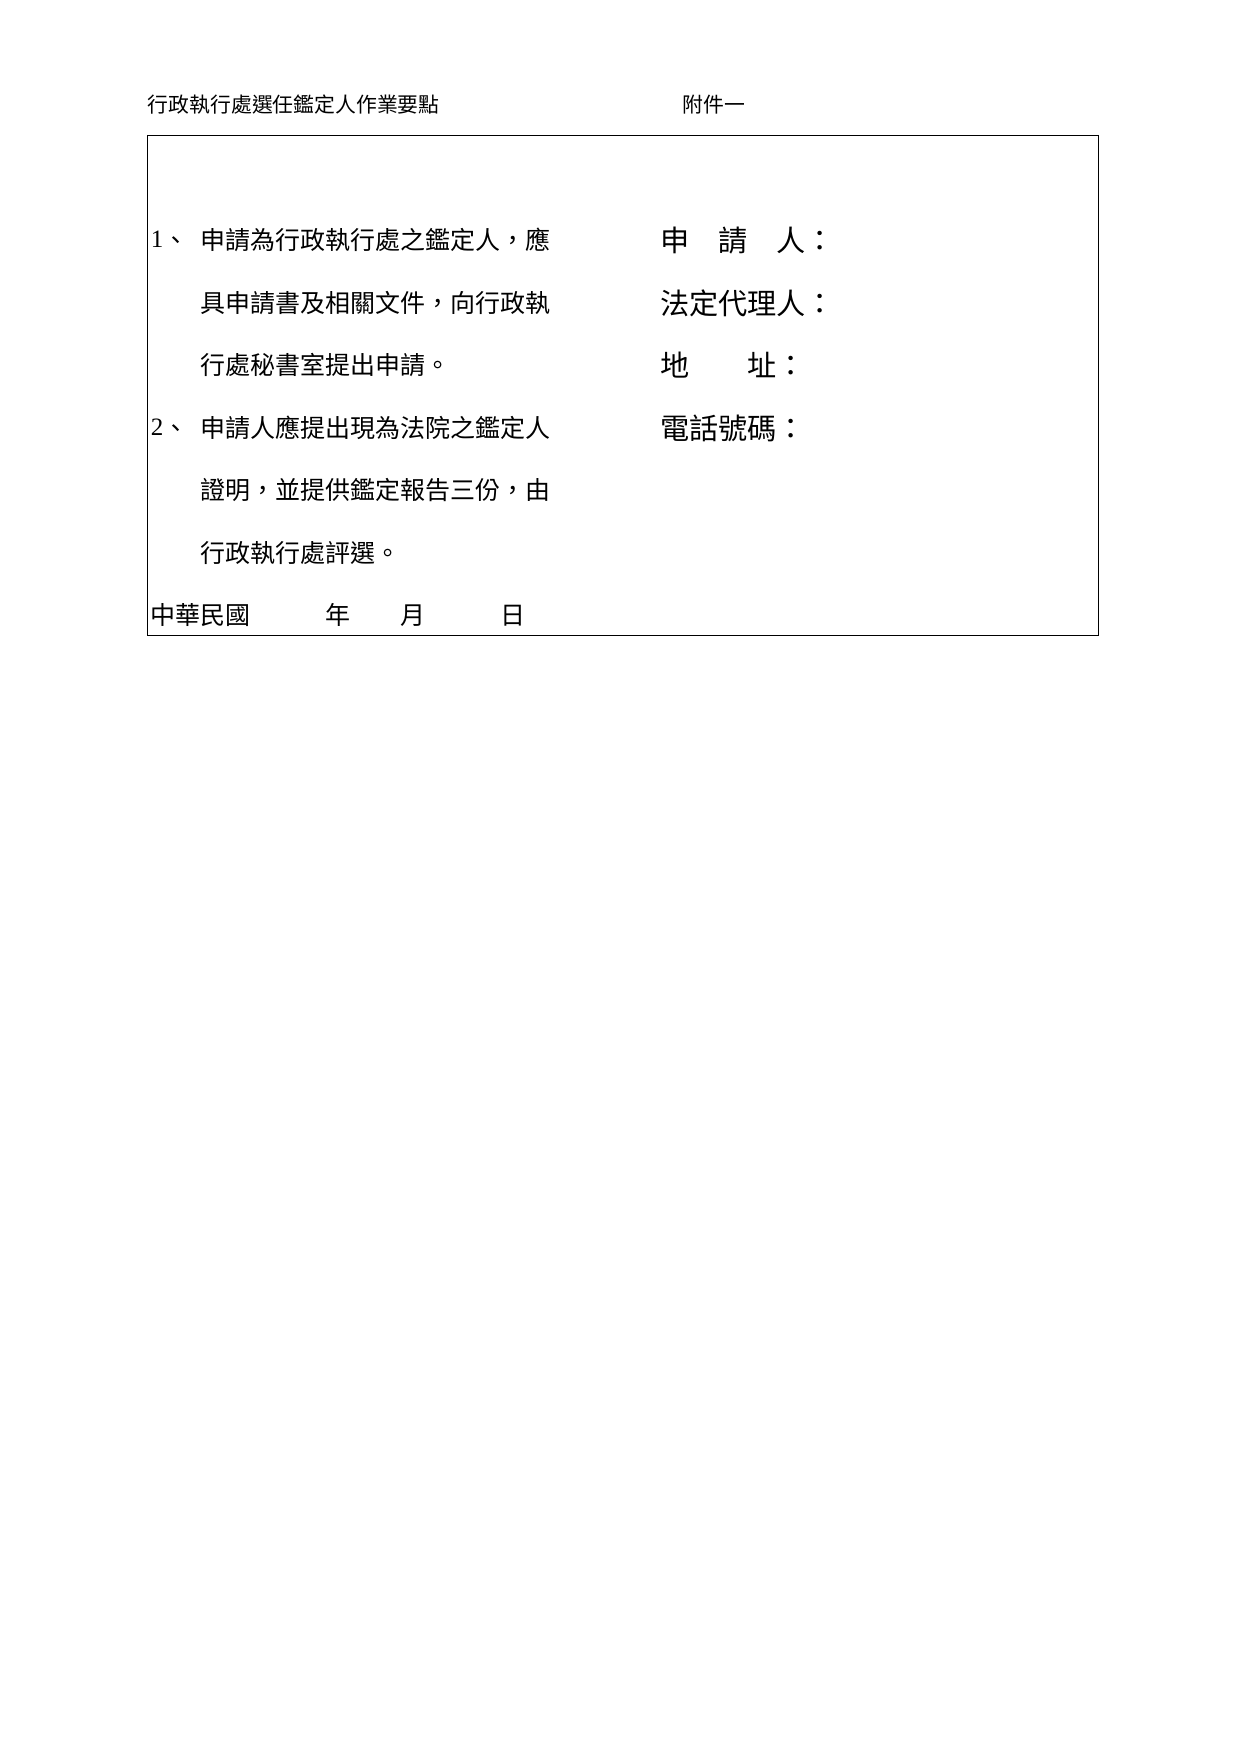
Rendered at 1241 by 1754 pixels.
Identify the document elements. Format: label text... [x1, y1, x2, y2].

table_cell 申 請 人： 法定代理人： 地 址： 電話號碼： [657, 136, 852, 572]
table_cell [852, 136, 1098, 572]
table_cell 申請為行政執行處之鑑定人，應 具申請書及相關文件，向行政執 行處秘書室提出申請。 申請人應提出現為法院之鑑定人 證明，並提供鑑定報告三份，由 行政執行處評選。 [148, 136, 657, 572]
table_cell 中華民國 年 月 日 [148, 572, 1098, 635]
